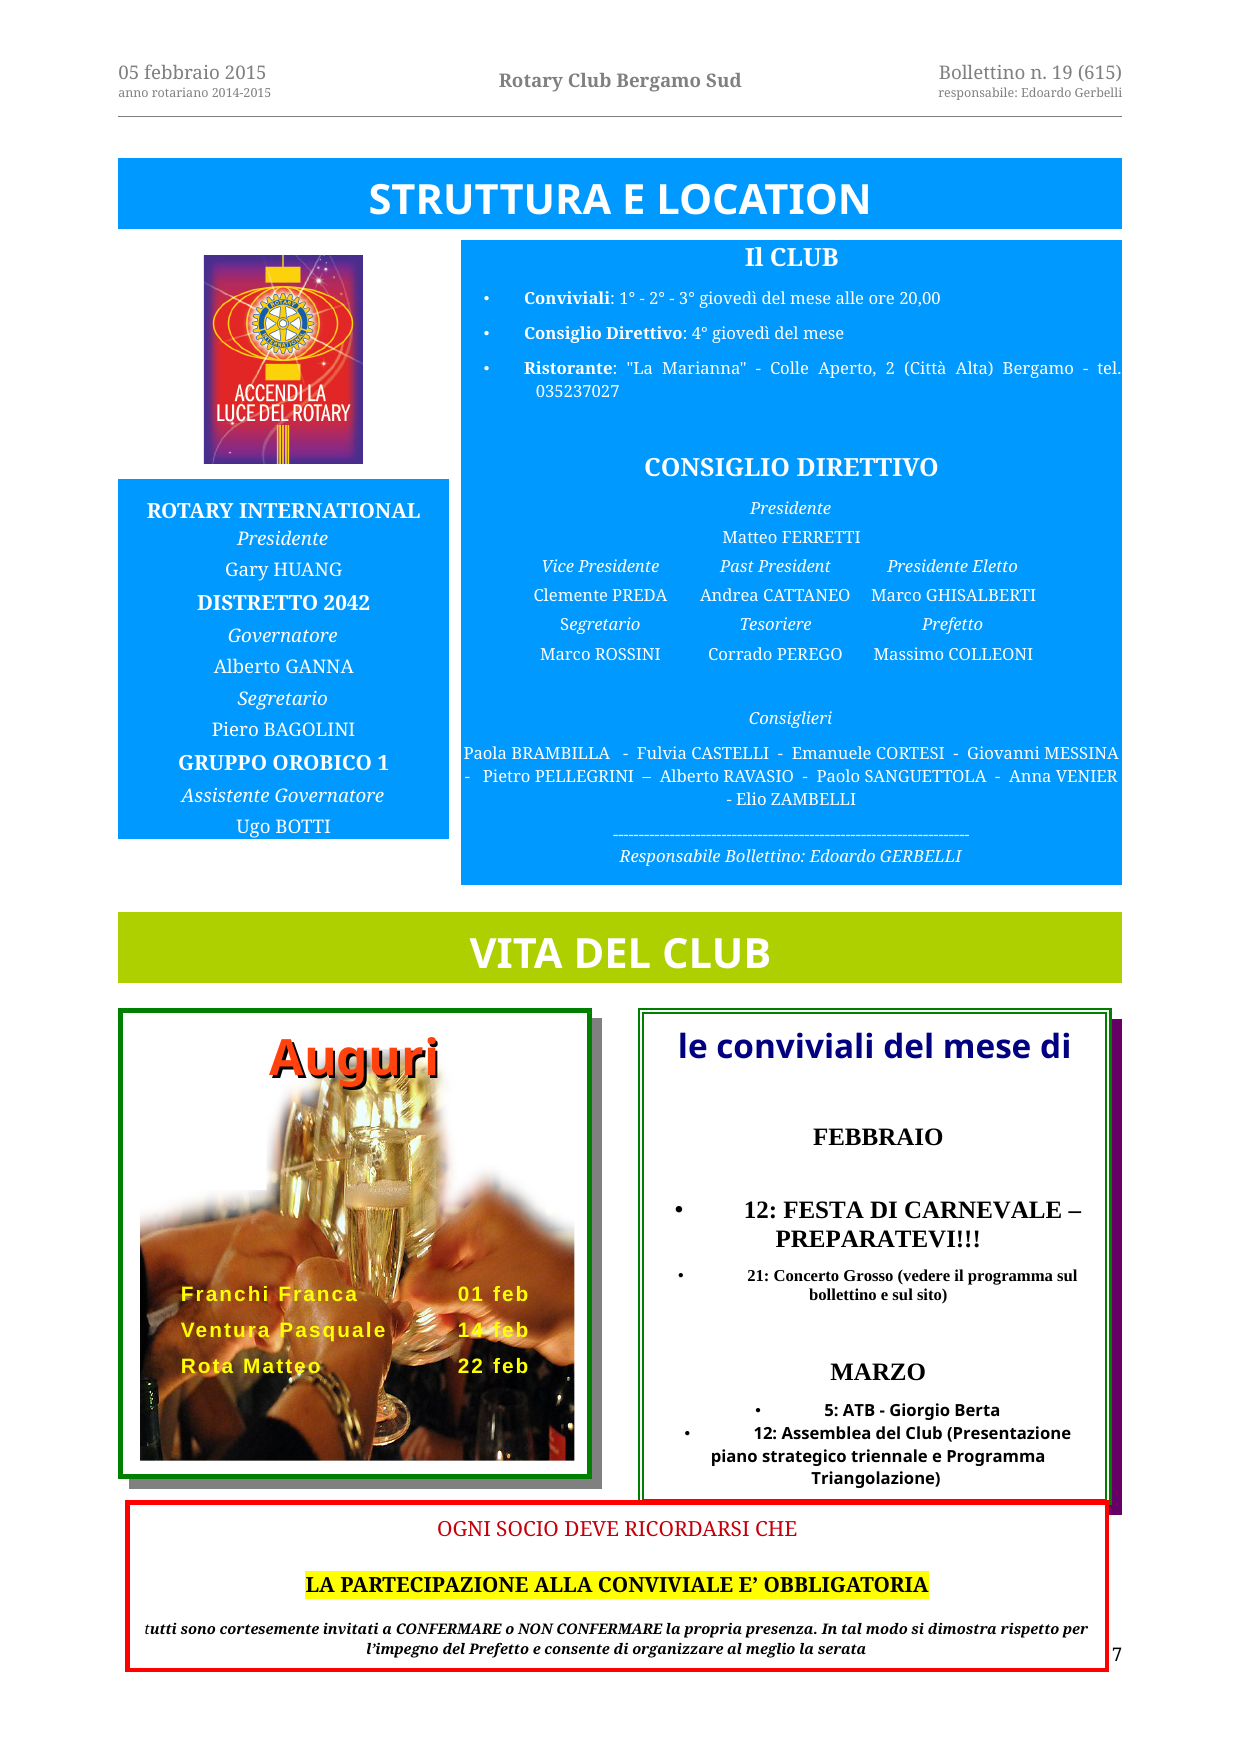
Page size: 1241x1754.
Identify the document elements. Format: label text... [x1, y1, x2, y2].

text Alberto GANNA [118, 654, 449, 679]
text VITA DEL CLUB [118, 924, 1122, 981]
text tutti sono cortesemente invitati a CONFERMARE o NON CONFERMARE la propria presenza. In tal modo si dimostra rispetto per l’impegno del Prefetto e consente di organizzare al meglio la serata [138, 1619, 1096, 1659]
text Segretario [118, 685, 449, 711]
text Segretario Tesoriere Prefetto [461, 613, 1122, 636]
text Consiglieri [461, 707, 1122, 729]
text Presidente [118, 525, 449, 550]
text LA PARTECIPAZIONE ALLA CONVIVIALE E’ OBBLIGATORIA [138, 1571, 1096, 1599]
text Ugo BOTTI [118, 814, 449, 839]
text Vice Presidente Past President Presidente Eletto [461, 555, 1122, 577]
list FEBBRAIO [659, 1122, 1097, 1151]
list 12: FESTA DI CARNEVALE – PREPARATEVI!!! [659, 1195, 1097, 1253]
picture [140, 1027, 574, 1460]
text Governatore [118, 622, 449, 648]
list 5: ATB - Giorgio Berta [659, 1399, 1097, 1421]
text Presidente [461, 496, 1122, 519]
text Responsabile Bollettino: Edoardo GERBELLI [461, 845, 1122, 868]
list 12: Assemblea del Club (Presentazione piano strategico triennale e Programma Triangolazione) [659, 1421, 1097, 1489]
text Clemente PREDA Andrea CATTANEO Marco GHISALBERTI [461, 584, 1122, 607]
picture [203, 255, 363, 464]
text --------------------------------------------------------------------- [461, 822, 1122, 845]
text Matteo FERRETTI [461, 526, 1122, 548]
list MARZO [659, 1357, 1097, 1386]
text Paola BRAMBILLA - Fulvia CASTELLI - Emanuele CORTESI - Giovanni MESSINA - Pietro PELLEGRINI – Alberto RAVASIO - Paolo SANGUETTOLA - Anna VENIER - Elio ZAMBELLI [461, 742, 1122, 810]
text Assistente Governatore [118, 782, 449, 808]
list Consiglio Direttivo: 4° giovedì del mese [484, 321, 1122, 344]
text DISTRETTO 2042 [118, 588, 449, 616]
list Conviviali: 1° - 2° - 3° giovedì del mese alle ore 20,00 [484, 286, 1122, 309]
text ROTARY INTERNATIONAL [118, 496, 449, 525]
list 21: Concerto Grosso (vedere il programma sul bollettino e sul sito) [659, 1265, 1097, 1304]
text le conviviali del mese di [653, 1023, 1096, 1069]
text Auguri [132, 1022, 578, 1090]
text OGNI SOCIO DEVE RICORDARSI CHE [138, 1514, 1096, 1542]
text GRUPPO OROBICO 1 [118, 748, 449, 776]
text Gary HUANG [118, 556, 449, 582]
text Marco ROSSINI Corrado PEREGO Massimo COLLEONI [461, 642, 1122, 665]
text STRUTTURA E LOCATION [118, 170, 1122, 227]
text Il CLUB [461, 240, 1122, 274]
text CONSIGLIO DIRETTIVO [461, 450, 1122, 484]
text Piero BAGOLINI [118, 717, 449, 742]
list Ristorante: "La Marianna" - Colle Aperto, 2 (Città Alta) Bergamo - tel. 035237027 [484, 357, 1122, 402]
